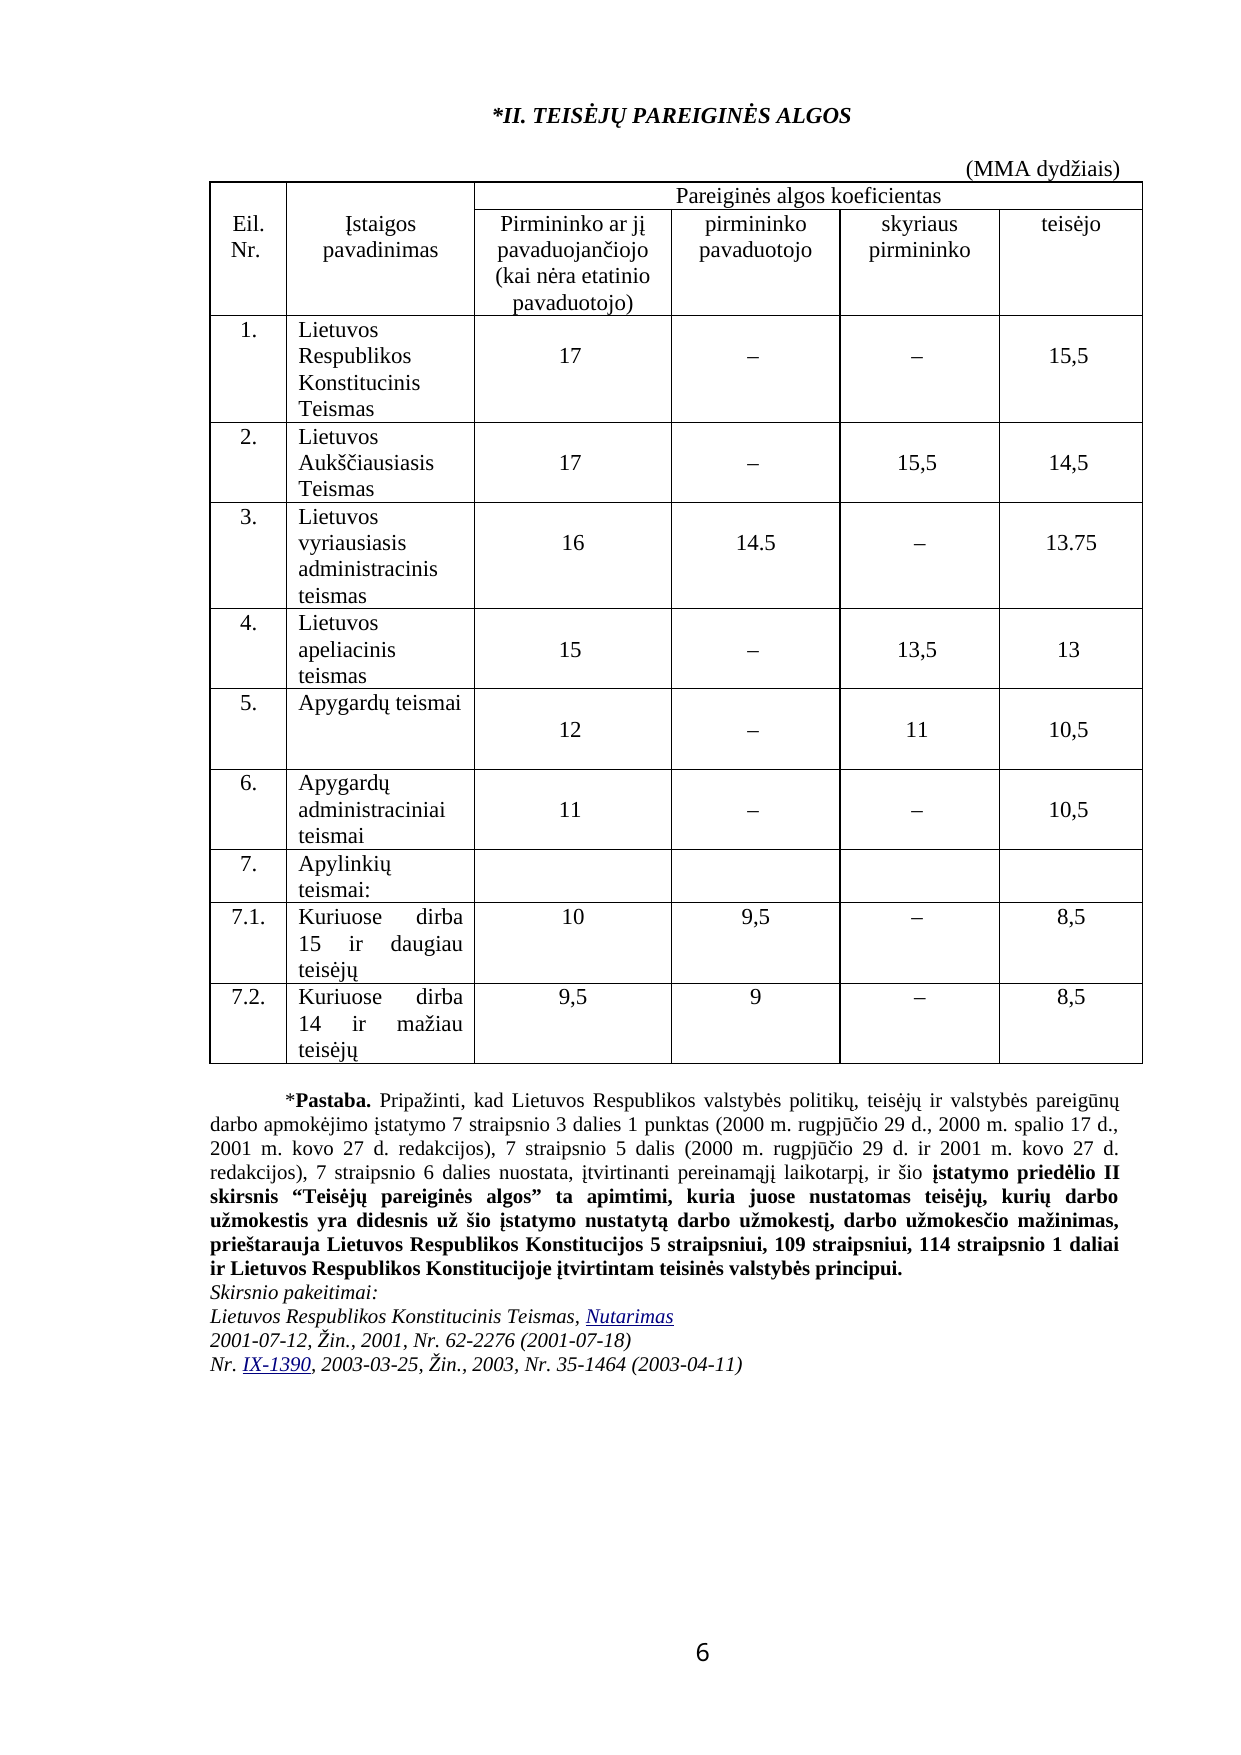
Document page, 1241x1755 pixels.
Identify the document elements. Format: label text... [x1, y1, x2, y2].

table_cell 14,5 [1000, 423, 1142, 502]
table_cell 5. [211, 689, 286, 768]
table_cell 13.75 [1000, 503, 1142, 608]
table_cell – [672, 423, 839, 502]
table_cell 12 [475, 689, 671, 768]
subtitle *II. Teisėjų pareiginės algos [225, 102, 1120, 129]
text Nr. IX-1390, 2003-03-25, Žin., 2003, Nr. 35-1464 (2003-04-11) [210, 1352, 1120, 1376]
table_cell [475, 850, 671, 902]
table_cell 9,5 [475, 984, 671, 1062]
table_cell 13,5 [841, 609, 999, 688]
table_cell pirmininko pavaduotojo [672, 210, 839, 315]
table_cell [672, 850, 839, 902]
table_cell 10,5 [1000, 689, 1142, 768]
table_cell 11 [841, 689, 999, 768]
table_cell 9,5 [672, 903, 839, 982]
table_cell 15,5 [841, 423, 999, 502]
table_cell Įstaigos pavadinimas [287, 209, 474, 315]
table_cell [841, 850, 999, 902]
table_cell Apygardų teismai [287, 689, 474, 768]
table_cell Apylinkių teismai: [287, 850, 474, 902]
table_cell 1. [211, 316, 286, 422]
table_cell 15,5 [1000, 316, 1142, 422]
table_cell Apygardų administraciniai teismai [287, 770, 474, 848]
table_cell – [672, 770, 839, 848]
table_cell 10,5 [1000, 770, 1142, 848]
table_cell teisėjo [1000, 210, 1142, 315]
table_cell – [841, 316, 999, 422]
table_cell – [841, 984, 999, 1062]
table_cell Lietuvos vyriausiasis administracinis teismas [287, 503, 474, 608]
table_cell Kuriuose dirba 14 ir mažiau teisėjų [287, 984, 474, 1062]
table_cell – [841, 503, 999, 608]
text *Pastaba. Pripažinti, kad Lietuvos Respublikos valstybės politikų, teisėjų ir valstybės pareigūnų darbo apmokėjimo įstatymo 7 straipsnio 3 dalies 1 punktas (2000 m. rugpjūčio 29 d., 2000 m. spalio 17 d., 2001 m. kovo 27 d. redakcijos), 7 straipsnio 5 dalis (2000 m. rugpjūčio 29 d. ir 2001 m. kovo 27 d. redakcijos), 7 straipsnio 6 dalies nuostata, įtvirtinanti pereinamąjį laikotarpį, ir šio įstatymo priedėlio II skirsnis “Teisėjų pareiginės algos” ta apimtimi, kuria juose nustatomas teisėjų, kurių darbo užmokestis yra didesnis už šio įstatymo nustatytą darbo užmokestį, darbo užmokesčio mažinimas, prieštarauja Lietuvos Respublikos Konstitucijos 5 straipsniui, 109 straipsniui, 114 straipsnio 1 daliai ir Lietuvos Respublikos Konstitucijoje įtvirtintam teisinės valstybės principui. [210, 1088, 1120, 1280]
table_cell Lietuvos Respublikos Konstitucinis Teismas [287, 316, 474, 422]
table_header Pareiginės algos koeficientas [475, 183, 1142, 209]
table_cell 2. [211, 423, 286, 502]
text Skirsnio pakeitimai: [210, 1280, 1120, 1304]
table_cell – [841, 903, 999, 982]
table_cell 16 [475, 503, 671, 608]
table_cell Pirmininko ar jį pavaduojančiojo (kai nėra etatinio pavaduotojo) [475, 210, 671, 315]
table_cell 7.2. [211, 984, 286, 1062]
text (MMA dydžiais) [210, 155, 1120, 181]
table_header [211, 183, 286, 209]
table_cell – [841, 770, 999, 848]
table_cell 8,5 [1000, 903, 1142, 982]
table_cell 10 [475, 903, 671, 982]
table_cell 14.5 [672, 503, 839, 608]
table_cell Lietuvos apeliacinis teismas [287, 609, 474, 688]
text Lietuvos Respublikos Konstitucinis Teismas, Nutarimas [210, 1304, 1120, 1328]
text 2001-07-12, Žin., 2001, Nr. 62-2276 (2001-07-18) [210, 1328, 1120, 1352]
table_cell 17 [475, 316, 671, 422]
table_cell 6. [211, 770, 286, 848]
table_cell 13 [1000, 609, 1142, 688]
table_cell skyriaus pirmininko [841, 210, 999, 315]
table_cell 11 [475, 770, 671, 848]
table_header [287, 183, 474, 209]
table_cell [1000, 850, 1142, 902]
table_cell – [672, 609, 839, 688]
table_cell – [672, 689, 839, 768]
table_cell 3. [211, 503, 286, 608]
table_cell Eil. Nr. [211, 209, 286, 315]
table_cell 9 [672, 984, 839, 1062]
table_cell 17 [475, 423, 671, 502]
table_cell – [672, 316, 839, 422]
table_cell 8,5 [1000, 984, 1142, 1062]
table_cell 7.1. [211, 903, 286, 982]
table_cell 7. [211, 850, 286, 902]
table_cell Lietuvos Aukščiausiasis Teismas [287, 423, 474, 502]
table_cell 4. [211, 609, 286, 688]
table_cell Kuriuose dirba 15 ir daugiau teisėjų [287, 903, 474, 982]
table_cell 15 [475, 609, 671, 688]
